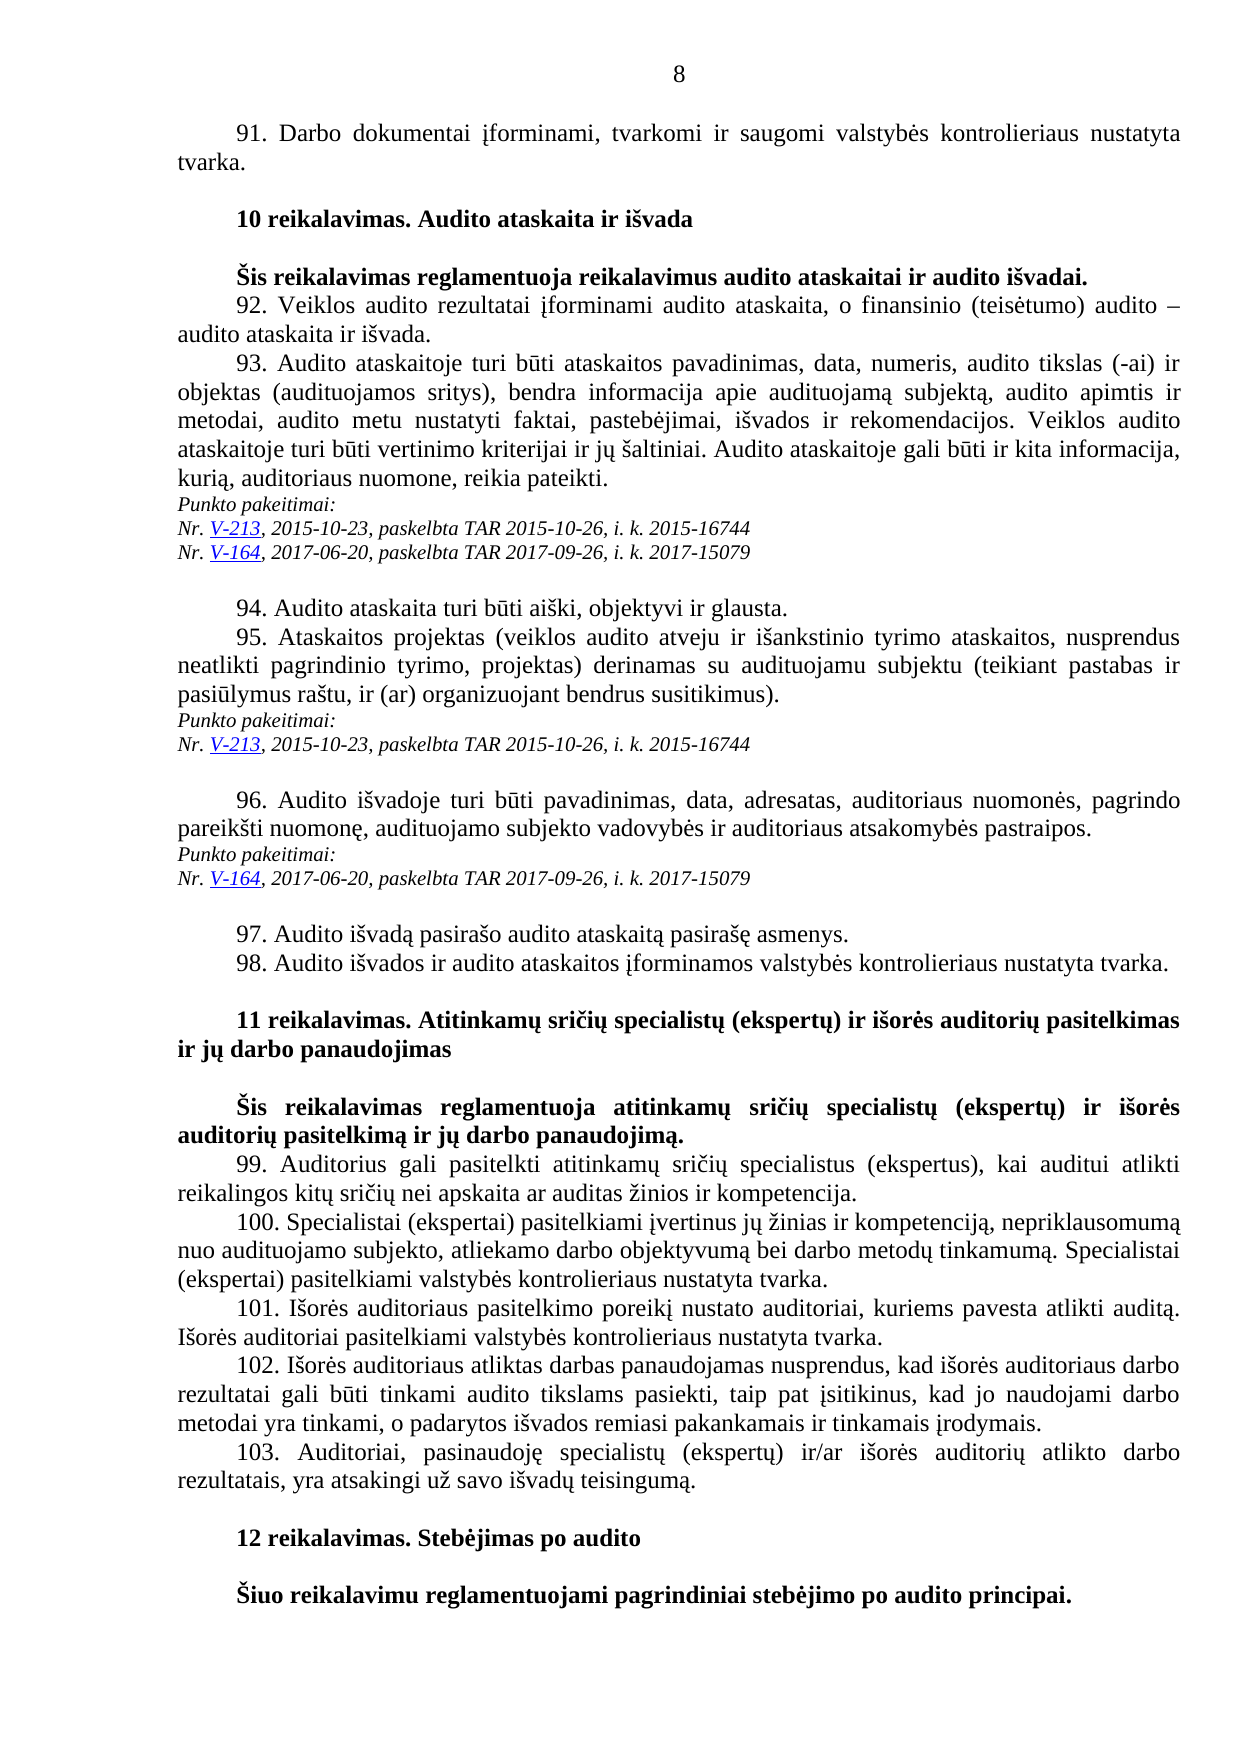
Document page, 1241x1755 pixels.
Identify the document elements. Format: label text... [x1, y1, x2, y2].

text Punkto pakeitimai: [177, 492, 1181, 516]
text 93. Audito ataskaitoje turi būti ataskaitos pavadinimas, data, numeris, audito tikslas (-ai) ir objektas (audituojamos sritys), bendra informacija apie audituojamą subjektą, audito apimtis ir metodai, audito metu nustatyti faktai, pastebėjimai, išvados ir rekomendacijos. Veiklos audito ataskaitoje turi būti vertinimo kriterijai ir jų šaltiniai. Audito ataskaitoje gali būti ir kita informacija, kurią, auditoriaus nuomone, reikia pateikti. [177, 348, 1181, 492]
text 99. Auditorius gali pasitelkti atitinkamų sričių specialistus (ekspertus), kai auditui atlikti reikalingos kitų sričių nei apskaita ar auditas žinios ir kompetencija. [177, 1149, 1181, 1207]
text 11 reikalavimas. Atitinkamų sričių specialistų (ekspertų) ir išorės auditorių pasitelkimas ir jų darbo panaudojimas [177, 1005, 1181, 1063]
text 103. Auditoriai, pasinaudoję specialistų (ekspertų) ir/ar išorės auditorių atlikto darbo rezultatais, yra atsakingi už savo išvadų teisingumą. [177, 1437, 1181, 1494]
text Nr. V-213, 2015-10-23, paskelbta TAR 2015-10-26, i. k. 2015-16744 [177, 516, 1181, 540]
text Nr. V-213, 2015-10-23, paskelbta TAR 2015-10-26, i. k. 2015-16744 [177, 732, 1181, 756]
text Nr. V-164, 2017-06-20, paskelbta TAR 2017-09-26, i. k. 2017-15079 [177, 540, 1181, 564]
text 98. Audito išvados ir audito ataskaitos įforminamos valstybės kontrolieriaus nustatyta tvarka. [177, 948, 1181, 977]
text Punkto pakeitimai: [177, 842, 1181, 866]
text 12 reikalavimas. Stebėjimas po audito [177, 1523, 1181, 1552]
text 100. Specialistai (ekspertai) pasitelkiami įvertinus jų žinias ir kompetenciją, nepriklausomumą nuo audituojamo subjekto, atliekamo darbo objektyvumą bei darbo metodų tinkamumą. Specialistai (ekspertai) pasitelkiami valstybės kontrolieriaus nustatyta tvarka. [177, 1207, 1181, 1293]
text 97. Audito išvadą pasirašo audito ataskaitą pasirašę asmenys. [177, 919, 1181, 948]
text Punkto pakeitimai: [177, 708, 1181, 732]
text 91. Darbo dokumentai įforminami, tvarkomi ir saugomi valstybės kontrolieriaus nustatyta tvarka. [177, 118, 1181, 176]
text Nr. V-164, 2017-06-20, paskelbta TAR 2017-09-26, i. k. 2017-15079 [177, 866, 1181, 890]
text 102. Išorės auditoriaus atliktas darbas panaudojamas nusprendus, kad išorės auditoriaus darbo rezultatai gali būti tinkami audito tikslams pasiekti, taip pat įsitikinus, kad jo naudojami darbo metodai yra tinkami, o padarytos išvados remiasi pakankamais ir tinkamais įrodymais. [177, 1350, 1181, 1437]
text 96. Audito išvadoje turi būti pavadinimas, data, adresatas, auditoriaus nuomonės, pagrindo pareikšti nuomonę, audituojamo subjekto vadovybės ir auditoriaus atsakomybės pastraipos. [177, 785, 1181, 842]
text 10 reikalavimas. Audito ataskaita ir išvada [177, 204, 1181, 233]
text Šis reikalavimas reglamentuoja reikalavimus audito ataskaitai ir audito išvadai. [177, 262, 1181, 291]
text 101. Išorės auditoriaus pasitelkimo poreikį nustato auditoriai, kuriems pavesta atlikti auditą. Išorės auditoriai pasitelkiami valstybės kontrolieriaus nustatyta tvarka. [177, 1293, 1181, 1350]
text Šiuo reikalavimu reglamentuojami pagrindiniai stebėjimo po audito principai. [177, 1580, 1181, 1609]
text 92. Veiklos audito rezultatai įforminami audito ataskaita, o finansinio (teisėtumo) audito – audito ataskaita ir išvada. [177, 291, 1181, 348]
text Šis reikalavimas reglamentuoja atitinkamų sričių specialistų (ekspertų) ir išorės auditorių pasitelkimą ir jų darbo panaudojimą. [177, 1092, 1181, 1149]
text 94. Audito ataskaita turi būti aiški, objektyvi ir glausta. [177, 593, 1181, 622]
text 95. Ataskaitos projektas (veiklos audito atveju ir išankstinio tyrimo ataskaitos, nusprendus neatlikti pagrindinio tyrimo, projektas) derinamas su audituojamu subjektu (teikiant pastabas ir pasiūlymus raštu, ir (ar) organizuojant bendrus susitikimus). [177, 622, 1181, 708]
